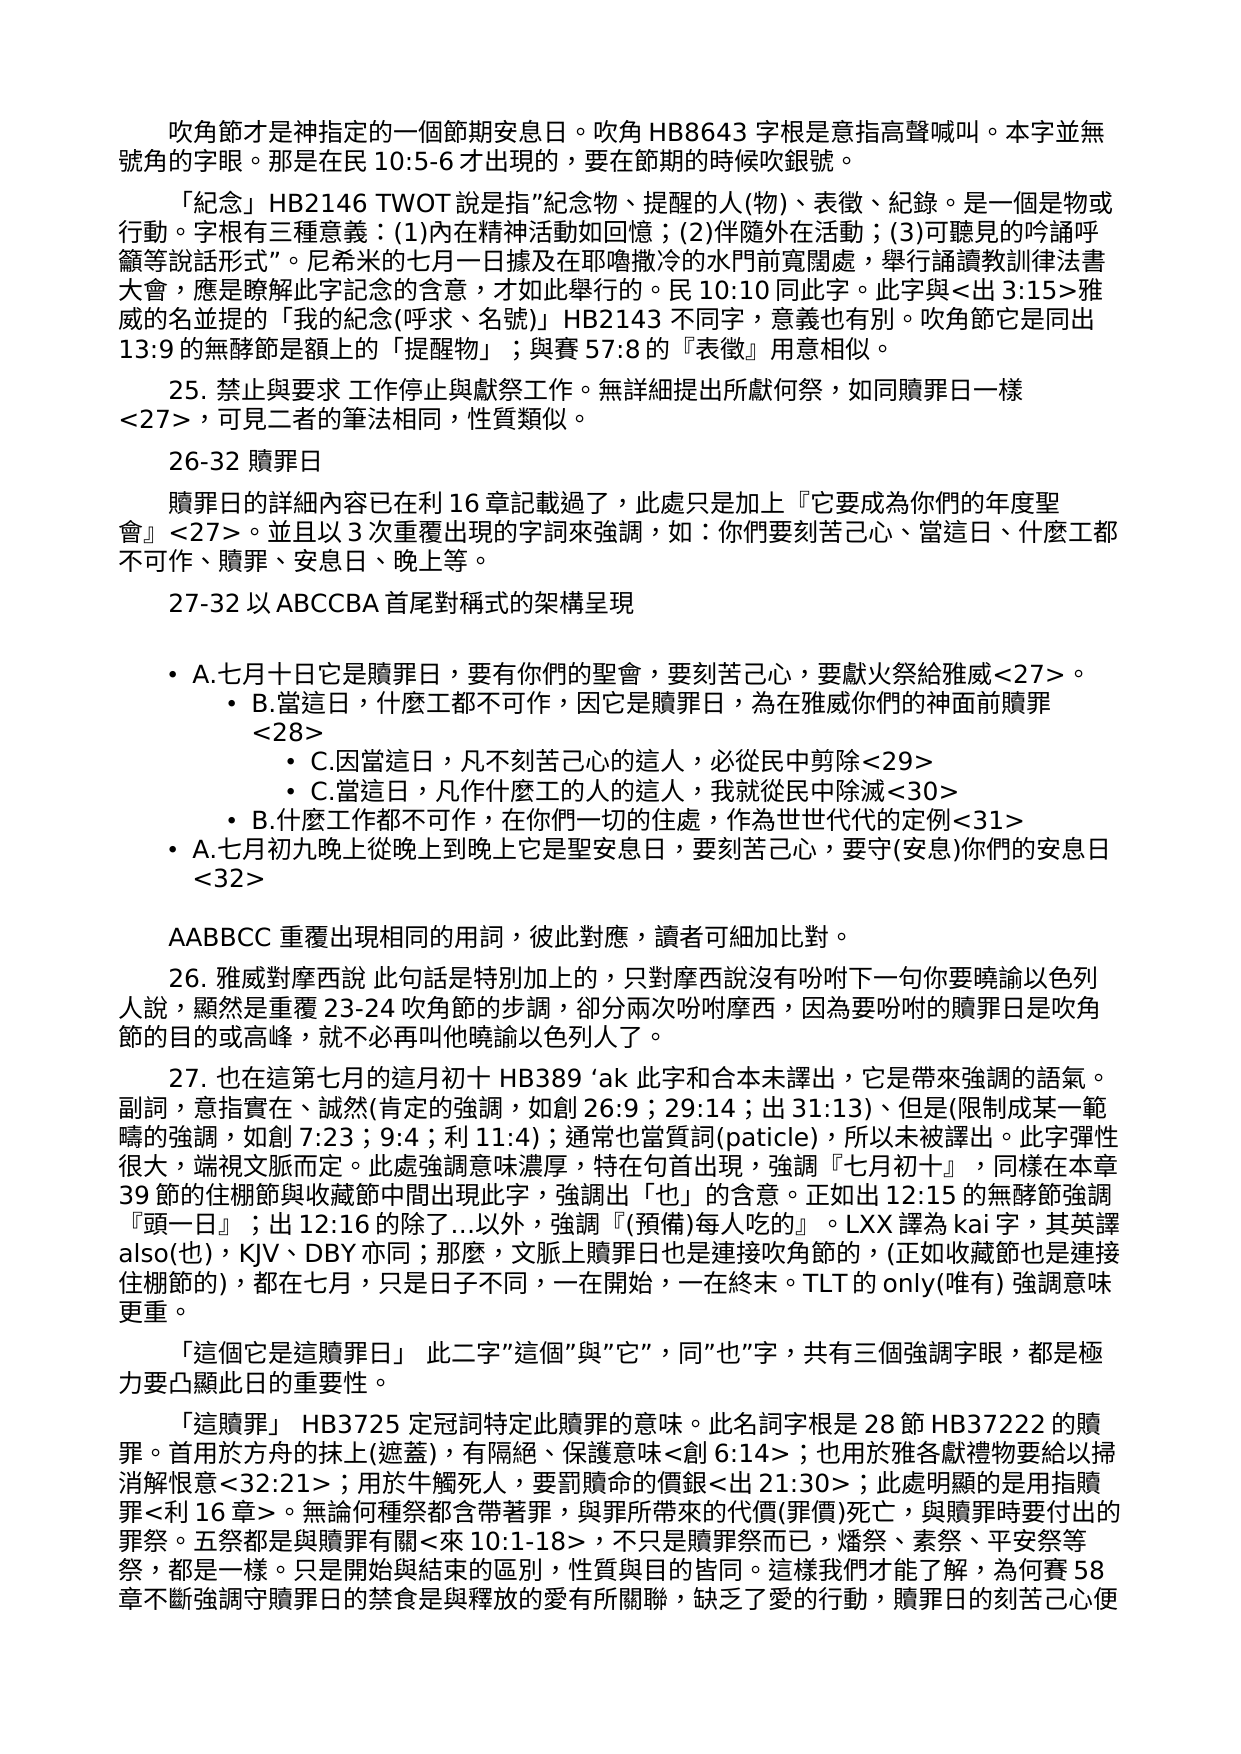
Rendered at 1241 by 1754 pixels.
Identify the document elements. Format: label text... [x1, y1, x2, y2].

text 26. 雅威對摩西說 此句話是特別加上的，只對摩西說沒有吩咐下一句你要曉諭以色列人說，顯然是重覆23-24吹角節的步調，卻分兩次吩咐摩西，因為要吩咐的贖罪日是吹角節的目的或高峰，就不必再叫他曉諭以色列人了。 [118, 964, 1122, 1052]
text 吹角節才是神指定的一個節期安息日。吹角HB8643 字根是意指高聲喊叫。本字並無號角的字眼。那是在民10:5-6才出現的，要在節期的時候吹銀號。 [118, 118, 1122, 176]
list B.什麼工作都不可作，在你們一切的住處，作為世世代代的定例<31> [236, 806, 1122, 835]
list B.當這日，什麼工都不可作，因它是贖罪日，為在雅威你們的神面前贖罪<28> [236, 689, 1122, 748]
list A.七月十日它是贖罪日，要有你們的聖會，要刻苦己心，要獻火祭給雅威<27>。 [177, 660, 1122, 689]
text 27-32以ABCCBA首尾對稱式的架構呈現 [118, 589, 1122, 618]
text 贖罪日的詳細內容已在利16章記載過了，此處只是加上『它要成為你們的年度聖會』<27>。並且以3次重覆出現的字詞來強調，如：你們要刻苦己心、當這日、什麼工都不可作、贖罪、安息日、晚上等。 [118, 489, 1122, 576]
text 「這個它是這贖罪日」 此二字”這個”與”它”，同”也”字，共有三個強調字眼，都是極力要凸顯此日的重要性。 [118, 1339, 1122, 1398]
text 「這贖罪」 HB3725 定冠詞特定此贖罪的意味。此名詞字根是28節HB37222的贖罪。首用於方舟的抹上(遮蓋)，有隔絕、保護意味<創6:14>；也用於雅各獻禮物要給以掃消解恨意<32:21>；用於牛觸死人，要罰贖命的價銀<出21:30>；此處明顯的是用指贖罪<利16章>。無論何種祭都含帶著罪，與罪所帶來的代價(罪價)死亡，與贖罪時要付出的罪祭。五祭都是與贖罪有關<來10:1-18>，不只是贖罪祭而已，燔祭、素祭、平安祭等祭，都是一樣。只是開始與結束的區別，性質與目的皆同。這樣我們才能了解，為何賽58章不斷強調守贖罪日的禁食是與釋放的愛有所關聯，缺乏了愛的行動，贖罪日的刻苦己心便 [118, 1410, 1122, 1614]
text 27. 也在這第七月的這月初十 HB389 ‘ak 此字和合本未譯出，它是帶來強調的語氣。副詞，意指實在、誠然(肯定的強調，如創26:9；29:14；出31:13)、但是(限制成某一範疇的強調，如創7:23；9:4；利11:4)；通常也當質詞(paticle)，所以未被譯出。此字彈性很大，端視文脈而定。此處強調意味濃厚，特在句首出現，強調『七月初十』，同樣在本章39節的住棚節與收藏節中間出現此字，強調出「也」的含意。正如出12:15的無酵節強調『頭一日』；出12:16的除了…以外，強調『(預備)每人吃的』。LXX譯為kai字，其英譯also(也)，KJV、DBY亦同；那麼，文脈上贖罪日也是連接吹角節的，(正如收藏節也是連接住棚節的)，都在七月，只是日子不同，一在開始，一在終末。TLT的only(唯有) 強調意味更重。 [118, 1064, 1122, 1327]
text AABBCC 重覆出現相同的用詞，彼此對應，讀者可細加比對。 [118, 923, 1122, 952]
list C.當這日，凡作什麼工的人的這人，我就從民中除滅<30> [295, 777, 1122, 806]
list A.七月初九晚上從晚上到晚上它是聖安息日，要刻苦己心，要守(安息)你們的安息日<32> [177, 835, 1122, 893]
text 26-32 贖罪日 [118, 447, 1122, 476]
list C.因當這日，凡不刻苦己心的這人，必從民中剪除<29> [295, 748, 1122, 777]
text 「紀念」HB2146 TWOT說是指”紀念物、提醒的人(物)、表徵、紀錄。是一個是物或行動。字根有三種意義：(1)內在精神活動如回憶；(2)伴隨外在活動；(3)可聽見的吟誦呼籲等說話形式”。尼希米的七月一日據及在耶嚕撒冷的水門前寬闊處，舉行誦讀教訓律法書大會，應是瞭解此字記念的含意，才如此舉行的。民10:10同此字。此字與<出3:15>雅威的名並提的「我的紀念(呼求、名號)」HB2143 不同字，意義也有別。吹角節它是同出13:9的無酵節是額上的「提醒物」；與賽57:8的『表徵』用意相似。 [118, 189, 1122, 364]
text 25. 禁止與要求 工作停止與獻祭工作。無詳細提出所獻何祭，如同贖罪日一樣<27>，可見二者的筆法相同，性質類似。 [118, 376, 1122, 435]
